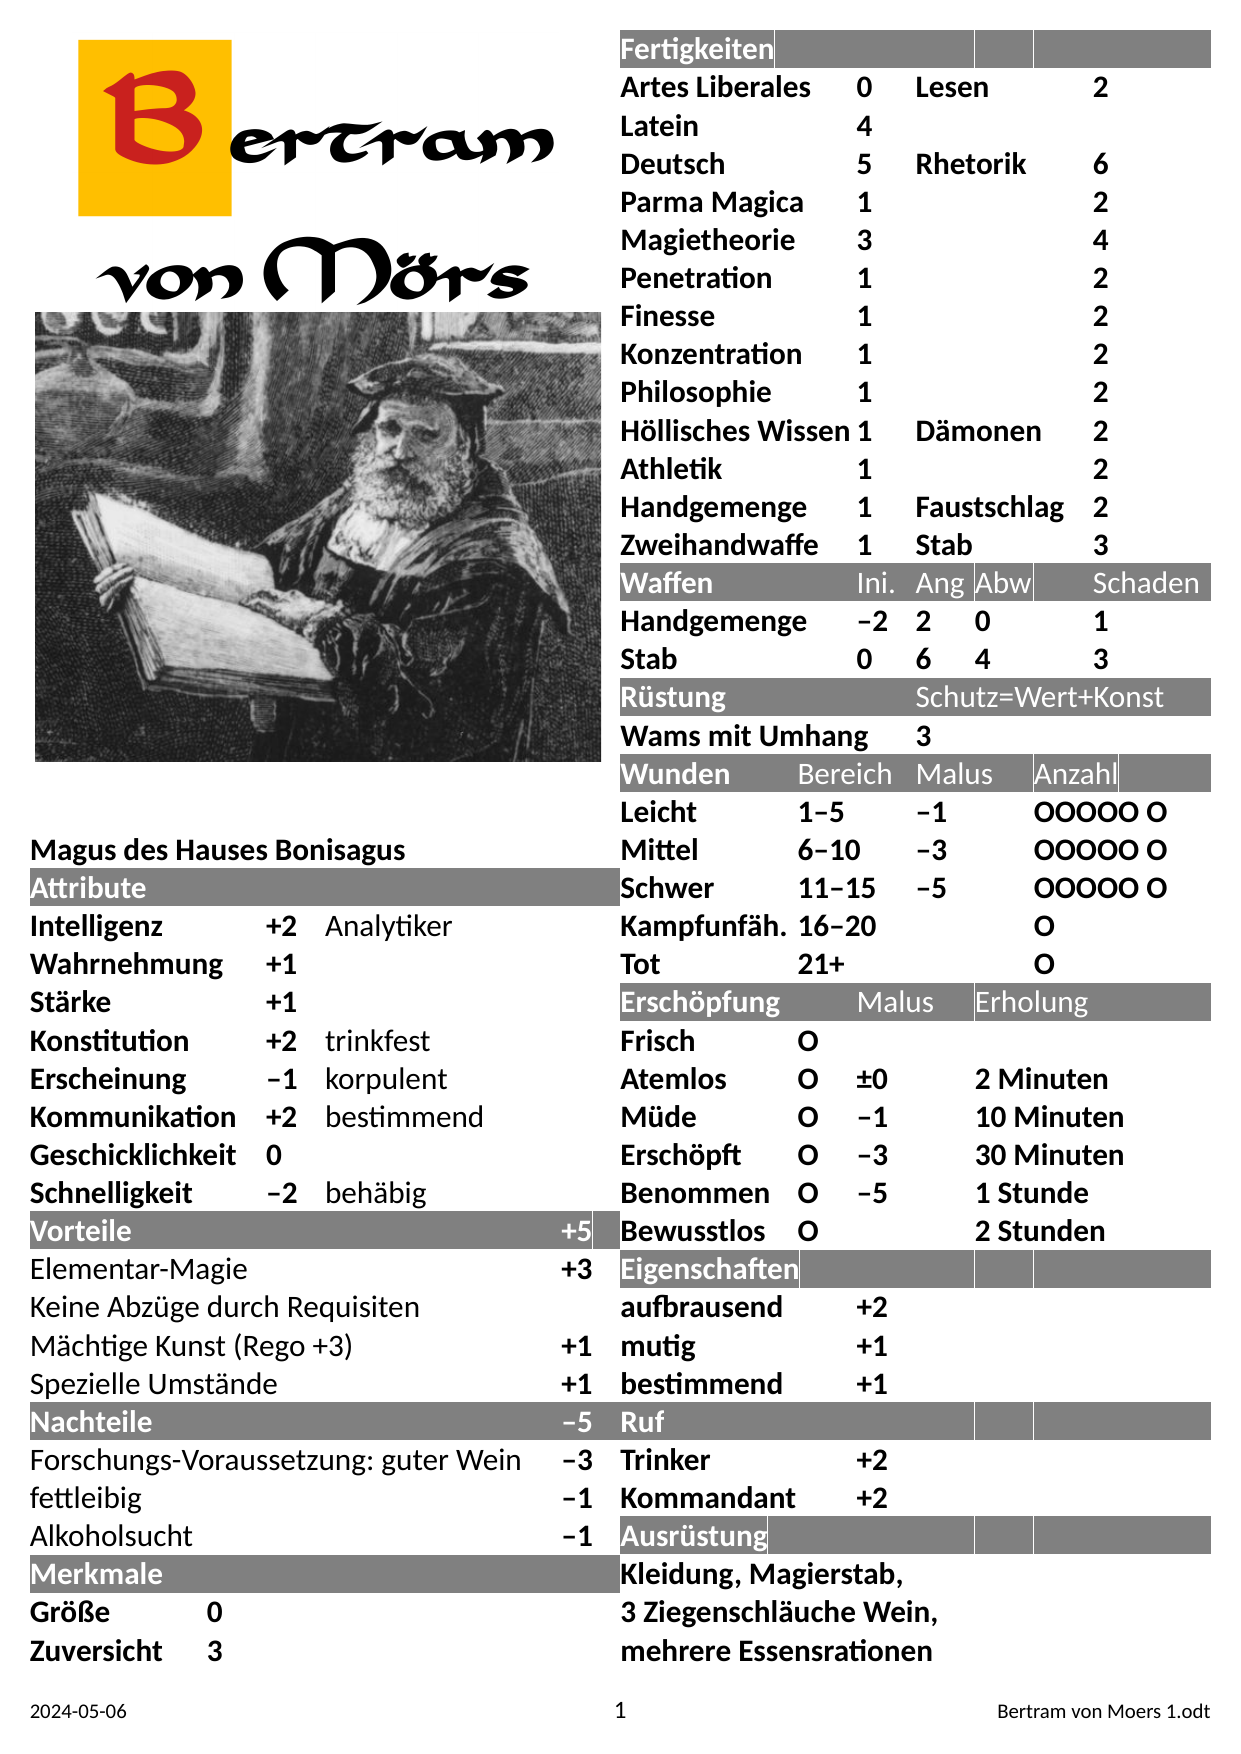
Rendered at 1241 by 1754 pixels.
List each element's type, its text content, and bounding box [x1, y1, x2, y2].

text Mittel 6‒10 ‒3 OOOOO O [620, 830, 1211, 868]
text Rüstung Schutz=Wert+Konst [620, 678, 1211, 716]
text Finesse 1 2 [620, 296, 1211, 334]
text Zuversicht 3 [29, 1631, 620, 1669]
text Erscheinung ‒1 korpulent [29, 1059, 620, 1097]
text Athletik 1 2 [620, 449, 1211, 487]
text Erschöpft O ‒3 30 Minuten [620, 1135, 1211, 1173]
text Geschicklichkeit 0 [29, 1135, 620, 1173]
text Schnelligkeit ‒2 behäbig [29, 1173, 620, 1211]
text Philosophie 1 2 [620, 373, 1211, 411]
text Wunden Bereich Malus Anzahl [620, 754, 1211, 792]
text Schwer 11‒15 ‒5 OOOOO O [620, 868, 1211, 906]
text Kleidung, Magierstab, 3 Ziegenschläuche Wein, mehrere Essensrationen [620, 1554, 1211, 1669]
text Höllisches Wissen 1 Dämonen 2 [620, 411, 1211, 449]
picture [71, 32, 602, 762]
text fettleibig ‒1 [29, 1478, 620, 1516]
text Konzentration 1 2 [620, 334, 1211, 373]
text Wahrnehmung +1 [29, 944, 620, 983]
text Tot 21+ O [620, 944, 1211, 983]
text Keine Abzüge durch Requisiten [29, 1288, 620, 1326]
text Penetration 1 2 [620, 258, 1211, 296]
text Spezielle Umstände +1 [29, 1364, 620, 1402]
text Kampfunfäh. 16‒20 O [620, 906, 1211, 944]
text Intelligenz +2 Analytiker [29, 906, 620, 944]
text mutig +1 [620, 1326, 1211, 1364]
text Kommandant +2 [620, 1478, 1211, 1516]
text Nachteile ‒5 [29, 1402, 620, 1440]
text Kommunikation +2 bestimmend [29, 1097, 620, 1135]
text Eigenschaften [620, 1249, 1211, 1288]
text Parma Magica 1 2 [620, 182, 1211, 220]
text Handgemenge ‒2 2 0 1 [620, 601, 1211, 639]
text Konstitution +2 trinkfest [29, 1021, 620, 1059]
text Deutsch 5 Rhetorik 6 [620, 144, 1211, 182]
text Wams mit Umhang 3 [620, 716, 1211, 754]
text Mächtige Kunst (Rego +3) +1 [29, 1326, 620, 1364]
text Ausrüstung [620, 1516, 1211, 1554]
text Forschungs-Voraussetzung: guter Wein ‒3 [29, 1440, 620, 1478]
text Größe 0 [29, 1593, 620, 1631]
text Atemlos O ±0 2 Minuten [620, 1059, 1211, 1097]
text Alkoholsucht ‒1 [29, 1516, 620, 1554]
text Zweihandwaffe 1 Stab 3 [620, 525, 1211, 563]
text Magus des Hauses Bonisagus [29, 830, 620, 868]
text Müde O ‒1 10 Minuten [620, 1097, 1211, 1135]
text Benommen O ‒5 1 Stunde [620, 1173, 1211, 1211]
text Magietheorie 3 4 [620, 220, 1211, 258]
text Leicht 1‒5 ‒1 OOOOO O [620, 792, 1211, 830]
text Vorteile +5 [29, 1211, 620, 1249]
text Latein 4 [620, 106, 1211, 144]
text Erschöpfung Malus Erholung [620, 983, 1211, 1021]
text Merkmale [29, 1554, 620, 1593]
text Handgemenge 1 Faustschlag 2 [620, 487, 1211, 525]
text Trinker +2 [620, 1440, 1211, 1478]
text Attribute [29, 868, 620, 906]
text bestimmend +1 [620, 1364, 1211, 1402]
text Ruf [620, 1402, 1211, 1440]
text Frisch O [620, 1021, 1211, 1059]
text Elementar-Magie +3 [29, 1249, 620, 1288]
text Fertigkeiten [620, 29, 1211, 68]
text Stärke +1 [29, 983, 620, 1021]
text Artes Liberales 0 Lesen 2 [620, 68, 1211, 106]
text aufbrausend +2 [620, 1288, 1211, 1326]
text Waffen Ini. Ang Abw Schaden [620, 563, 1211, 601]
text Bewusstlos O 2 Stunden [620, 1211, 1211, 1249]
text Stab 0 6 4 3 [620, 639, 1211, 678]
